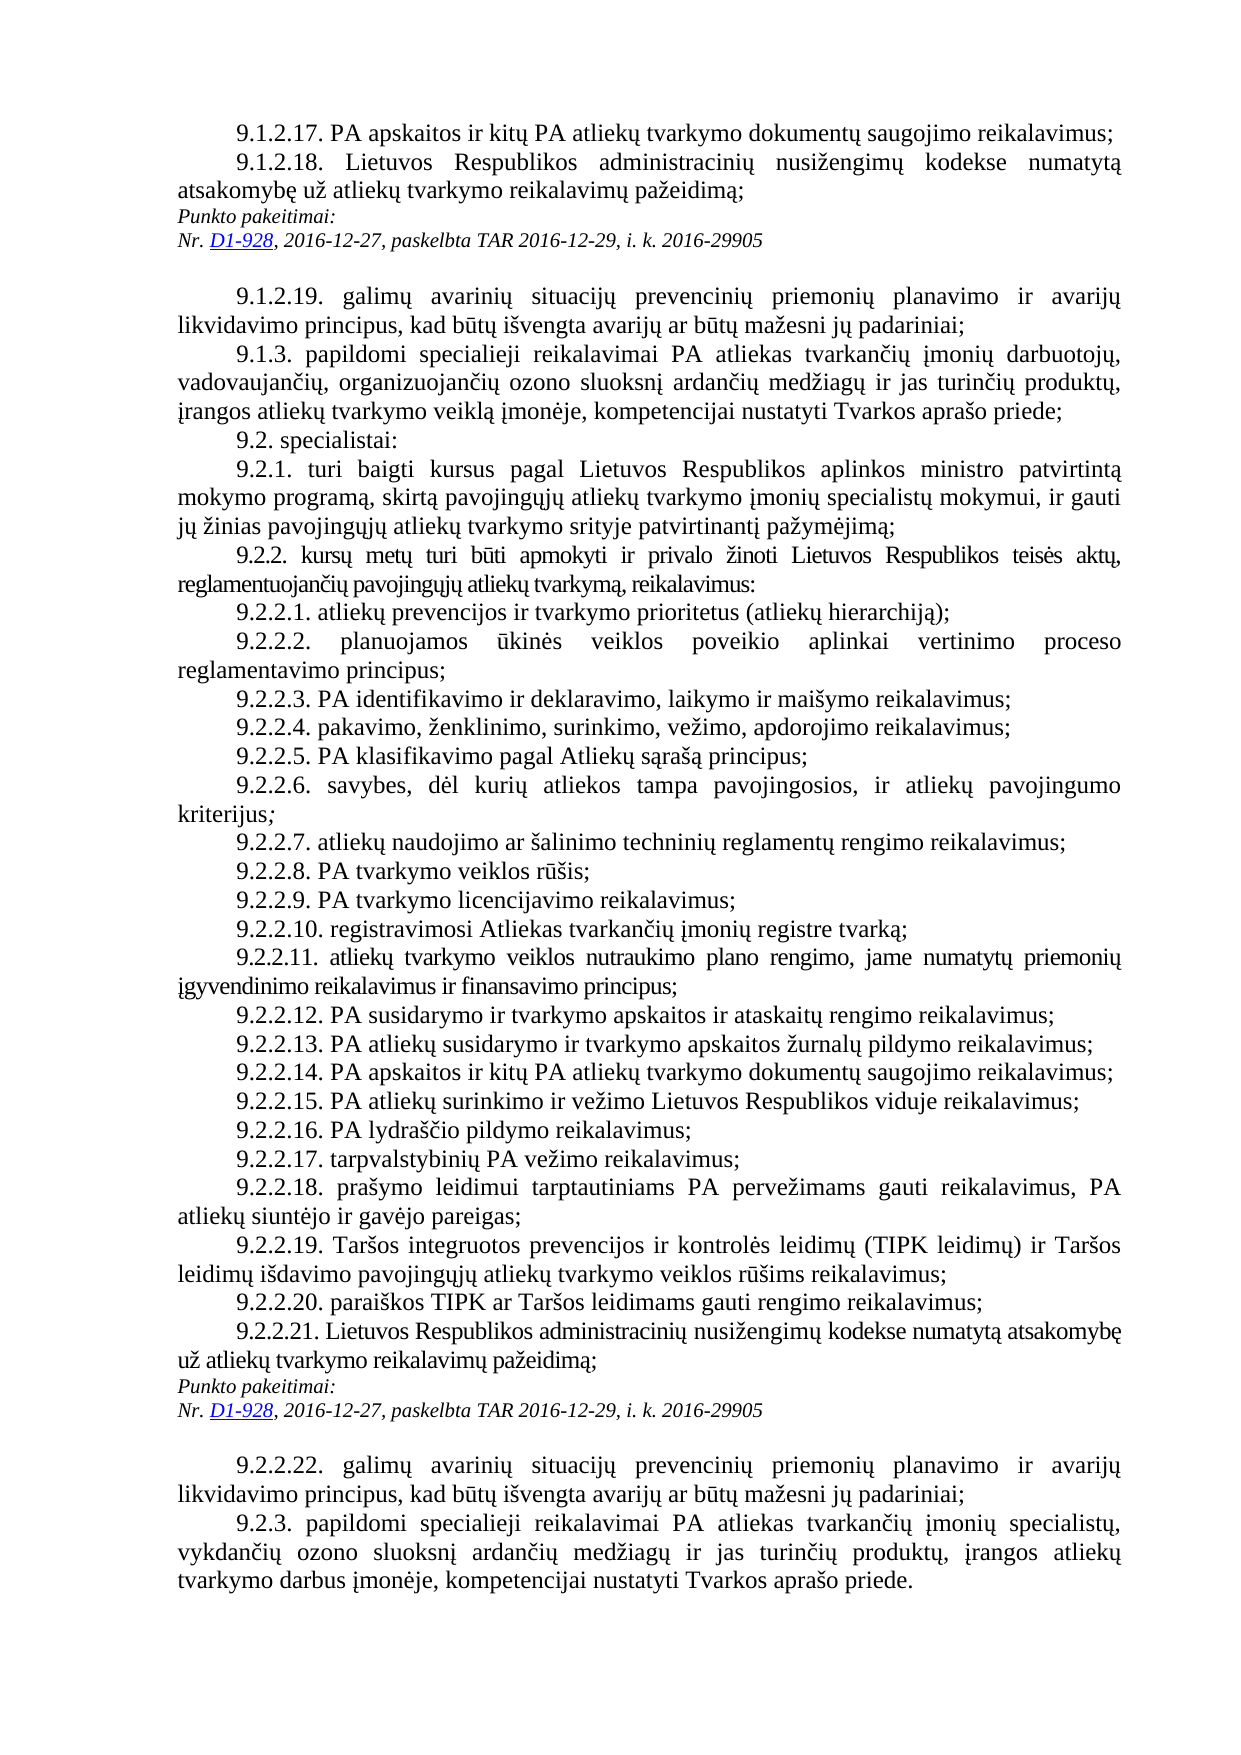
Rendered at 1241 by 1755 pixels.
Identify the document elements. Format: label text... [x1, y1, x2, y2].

text 9.2.2.4. pakavimo, ženklinimo, surinkimo, vežimo, apdorojimo reikalavimus; [177, 712, 1122, 741]
text 9.1.3. papildomi specialieji reikalavimai PA atliekas tvarkančių įmonių darbuotojų, vadovaujančių, organizuojančių ozono sluoksnį ardančių medžiagų ir jas turinčių produktų, įrangos atliekų tvarkymo veiklą įmonėje, kompetencijai nustatyti Tvarkos aprašo priede; [177, 339, 1122, 425]
text 9.2.2.20. paraiškos TIPK ar Taršos leidimams gauti rengimo reikalavimus; [177, 1287, 1122, 1316]
text 9.2.2.14. PA apskaitos ir kitų PA atliekų tvarkymo dokumentų saugojimo reikalavimus; [177, 1057, 1122, 1086]
text 9.1.2.17. PA apskaitos ir kitų PA atliekų tvarkymo dokumentų saugojimo reikalavimus; [177, 118, 1122, 147]
text 9.2.3. papildomi specialieji reikalavimai PA atliekas tvarkančių įmonių specialistų, vykdančių ozono sluoksnį ardančių medžiagų ir jas turinčių produktų, įrangos atliekų tvarkymo darbus įmonėje, kompetencijai nustatyti Tvarkos aprašo priede. [177, 1508, 1122, 1594]
text 9.2.2.2. planuojamos ūkinės veiklos poveikio aplinkai vertinimo proceso reglamentavimo principus; [177, 626, 1122, 684]
text 9.2.2.3. PA identifikavimo ir deklaravimo, laikymo ir maišymo reikalavimus; [177, 684, 1122, 712]
text 9.2.2.5. PA klasifikavimo pagal Atliekų sąrašą principus; [177, 741, 1122, 770]
text 9.2.2.22. galimų avarinių situacijų prevencinių priemonių planavimo ir avarijų likvidavimo principus, kad būtų išvengta avarijų ar būtų mažesni jų padariniai; [177, 1451, 1122, 1508]
text 9.2.2.9. PA tvarkymo licencijavimo reikalavimus; [177, 885, 1122, 914]
text 9.2.2. kursų metų turi būti apmokyti ir privalo žinoti Lietuvos Respublikos teisės aktų, reglamentuojančių pavojingųjų atliekų tvarkymą, reikalavimus: [177, 540, 1122, 597]
text 9.2.2.18. prašymo leidimui tarptautiniams PA pervežimams gauti reikalavimus, PA atliekų siuntėjo ir gavėjo pareigas; [177, 1172, 1122, 1230]
text 9.2.2.1. atliekų prevencijos ir tvarkymo prioritetus (atliekų hierarchiją); [177, 597, 1122, 626]
text 9.2.2.19. Taršos integruotos prevencijos ir kontrolės leidimų (TIPK leidimų) ir Taršos leidimų išdavimo pavojingųjų atliekų tvarkymo veiklos rūšims reikalavimus; [177, 1230, 1122, 1287]
text Punkto pakeitimai: [177, 1374, 1122, 1398]
text 9.2.2.15. PA atliekų surinkimo ir vežimo Lietuvos Respublikos viduje reikalavimus; [177, 1086, 1122, 1115]
text 9.2. specialistai: [177, 425, 1122, 454]
text 9.2.2.11. atliekų tvarkymo veiklos nutraukimo plano rengimo, jame numatytų priemonių įgyvendinimo reikalavimus ir finansavimo principus; [177, 942, 1122, 1000]
text Nr. D1-928, 2016-12-27, paskelbta TAR 2016-12-29, i. k. 2016-29905 [177, 1398, 1122, 1422]
text 9.1.2.18. Lietuvos Respublikos administracinių nusižengimų kodekse numatytą atsakomybę už atliekų tvarkymo reikalavimų pažeidimą; [177, 147, 1122, 204]
text 9.2.2.8. PA tvarkymo veiklos rūšis; [177, 856, 1122, 885]
text 9.2.2.16. PA lydraščio pildymo reikalavimus; [177, 1115, 1122, 1144]
text 9.2.2.7. atliekų naudojimo ar šalinimo techninių reglamentų rengimo reikalavimus; [177, 827, 1122, 856]
text 9.1.2.19. galimų avarinių situacijų prevencinių priemonių planavimo ir avarijų likvidavimo principus, kad būtų išvengta avarijų ar būtų mažesni jų padariniai; [177, 281, 1122, 339]
text Nr. D1-928, 2016-12-27, paskelbta TAR 2016-12-29, i. k. 2016-29905 [177, 228, 1122, 252]
text 9.2.2.6. savybes, dėl kurių atliekos tampa pavojingosios, ir atliekų pavojingumo kriterijus; [177, 770, 1122, 827]
text 9.2.2.21. Lietuvos Respublikos administracinių nusižengimų kodekse numatytą atsakomybę už atliekų tvarkymo reikalavimų pažeidimą; [177, 1316, 1122, 1374]
text 9.2.2.17. tarpvalstybinių PA vežimo reikalavimus; [177, 1144, 1122, 1172]
text Punkto pakeitimai: [177, 204, 1122, 228]
text 9.2.2.12. PA susidarymo ir tvarkymo apskaitos ir ataskaitų rengimo reikalavimus; [177, 1000, 1122, 1029]
text 9.2.1. turi baigti kursus pagal Lietuvos Respublikos aplinkos ministro patvirtintą mokymo programą, skirtą pavojingųjų atliekų tvarkymo įmonių specialistų mokymui, ir gauti jų žinias pavojingųjų atliekų tvarkymo srityje patvirtinantį pažymėjimą; [177, 454, 1122, 540]
text 9.2.2.10. registravimosi Atliekas tvarkančių įmonių registre tvarką; [177, 914, 1122, 942]
text 9.2.2.13. PA atliekų susidarymo ir tvarkymo apskaitos žurnalų pildymo reikalavimus; [177, 1029, 1122, 1057]
